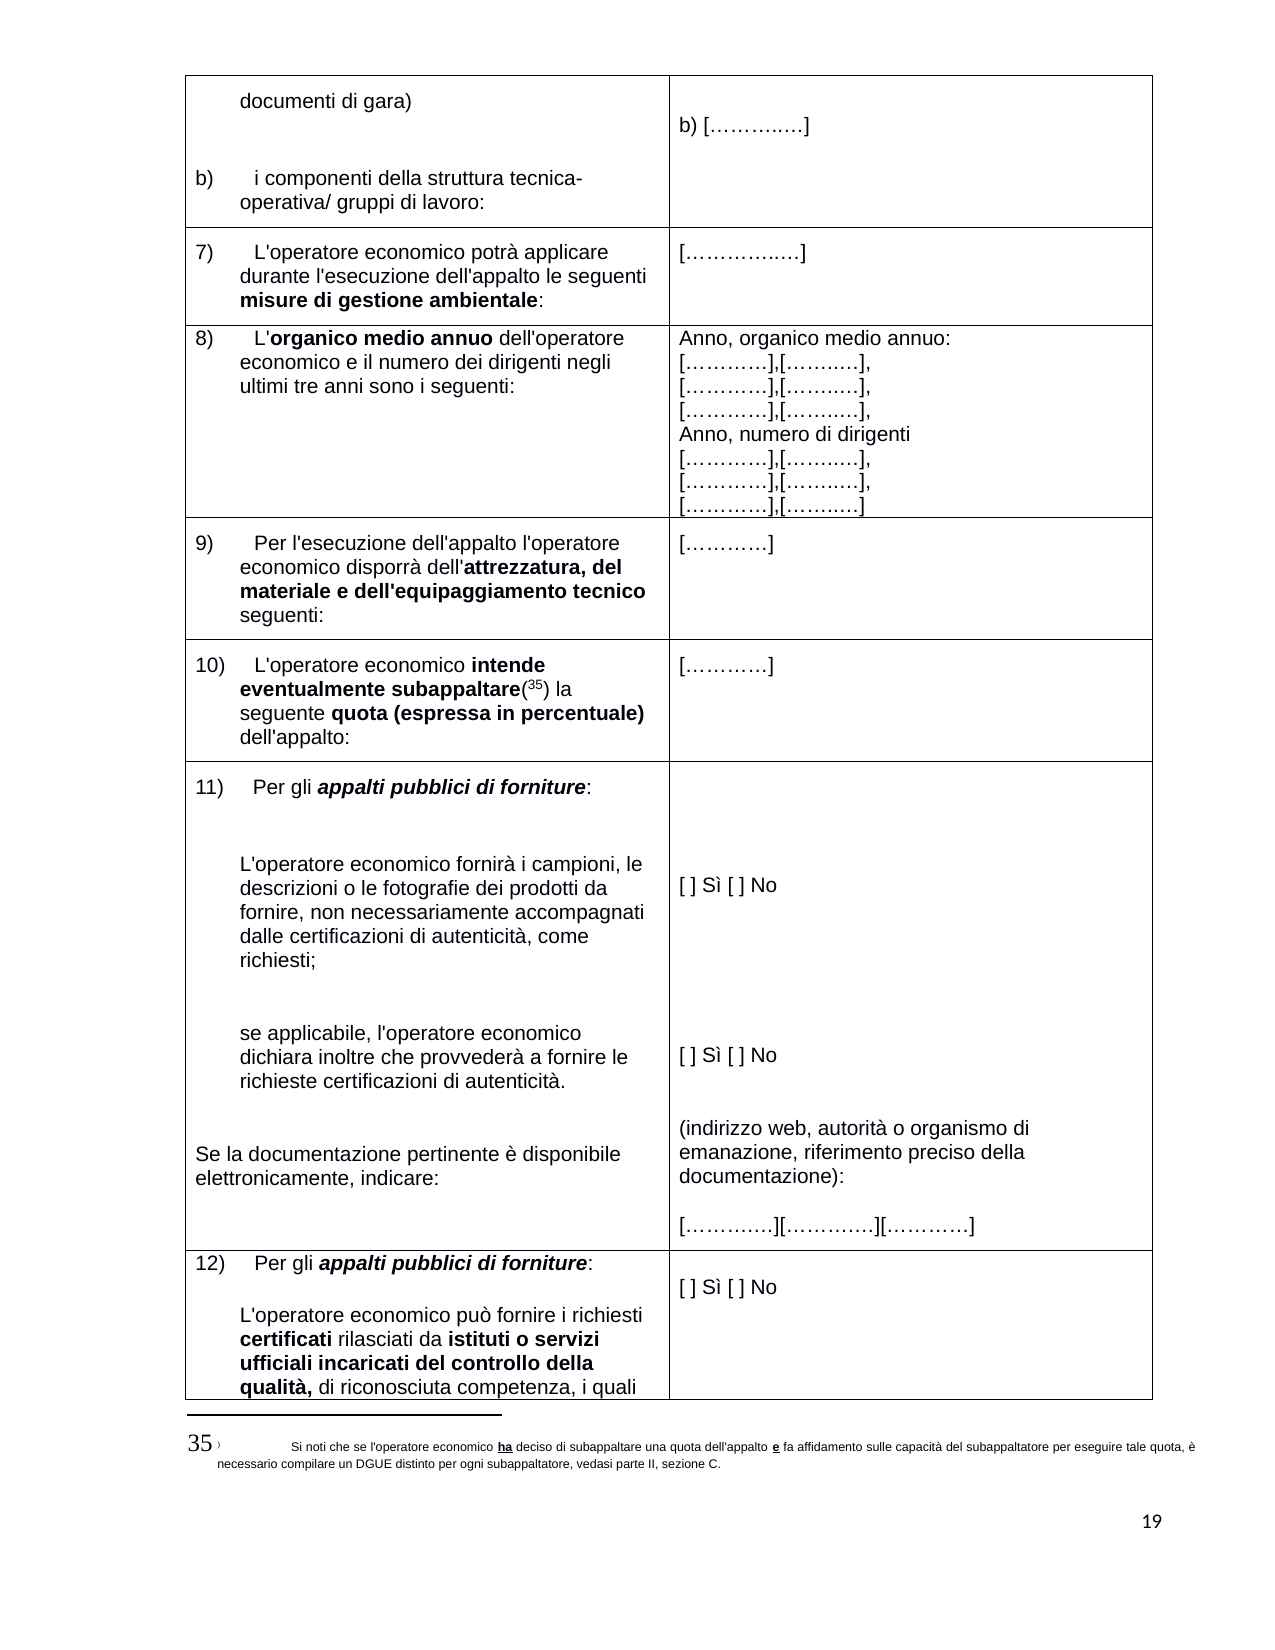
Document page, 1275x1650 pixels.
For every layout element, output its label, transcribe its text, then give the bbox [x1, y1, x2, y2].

table_cell […………] [670, 640, 1152, 761]
table_cell 8) L'organico medio annuo dell'operatore economico e il numero dei dirigenti negli ultimi tre anni sono i seguenti: [186, 326, 669, 517]
table_cell b) [………..…] [670, 76, 1152, 227]
table_cell [ ] Sì [ ] No [ ] Sì [ ] No (indirizzo web, autorità o organismo di emanazione, riferimento preciso della documentazione): [……….…][……….…][…………] [670, 762, 1152, 1249]
table_cell [ ] Sì [ ] No [670, 1251, 1152, 1399]
table_cell Anno, organico medio annuo: […………],[……..…], […………],[……..…], […………],[……..…], Anno, numero di dirigenti […………],[……..…], […………],[……..…], […………],[……..…] [670, 326, 1152, 517]
table_cell documenti di gara) b) i componenti della struttura tecnica-operativa/ gruppi di lavoro: [186, 76, 669, 227]
table_cell 7) L'operatore economico potrà applicare durante l'esecuzione dell'appalto le seguenti misure di gestione ambientale: [186, 228, 669, 324]
table_cell […………..…] [670, 228, 1152, 324]
table_cell 9) Per l'esecuzione dell'appalto l'operatore economico disporrà dell'attrezzatura, del materiale e dell'equipaggiamento tecnico seguenti: [186, 518, 669, 639]
table_cell 11) Per gli appalti pubblici di forniture: L'operatore economico fornirà i campioni, le descrizioni o le fotografie dei prodotti da fornire, non necessariamente accompagnati dalle certificazioni di autenticità, come richiesti; se applicabile, l'operatore economico dichiara inoltre che provvederà a fornire le richieste certificazioni di autenticità. Se la documentazione pertinente è disponibile elettronicamente, indicare: [186, 762, 669, 1249]
table_cell […………] [670, 518, 1152, 639]
table_cell 12) Per gli appalti pubblici di forniture: L'operatore economico può fornire i richiesti certificati rilasciati da istituti o servizi ufficiali incaricati del controllo della qualità, di riconosciuta competenza, i quali [186, 1251, 669, 1399]
table_cell 10) L'operatore economico intende eventualmente subappaltare() la seguente quota (espressa in percentuale) dell'appalto: [186, 640, 669, 761]
